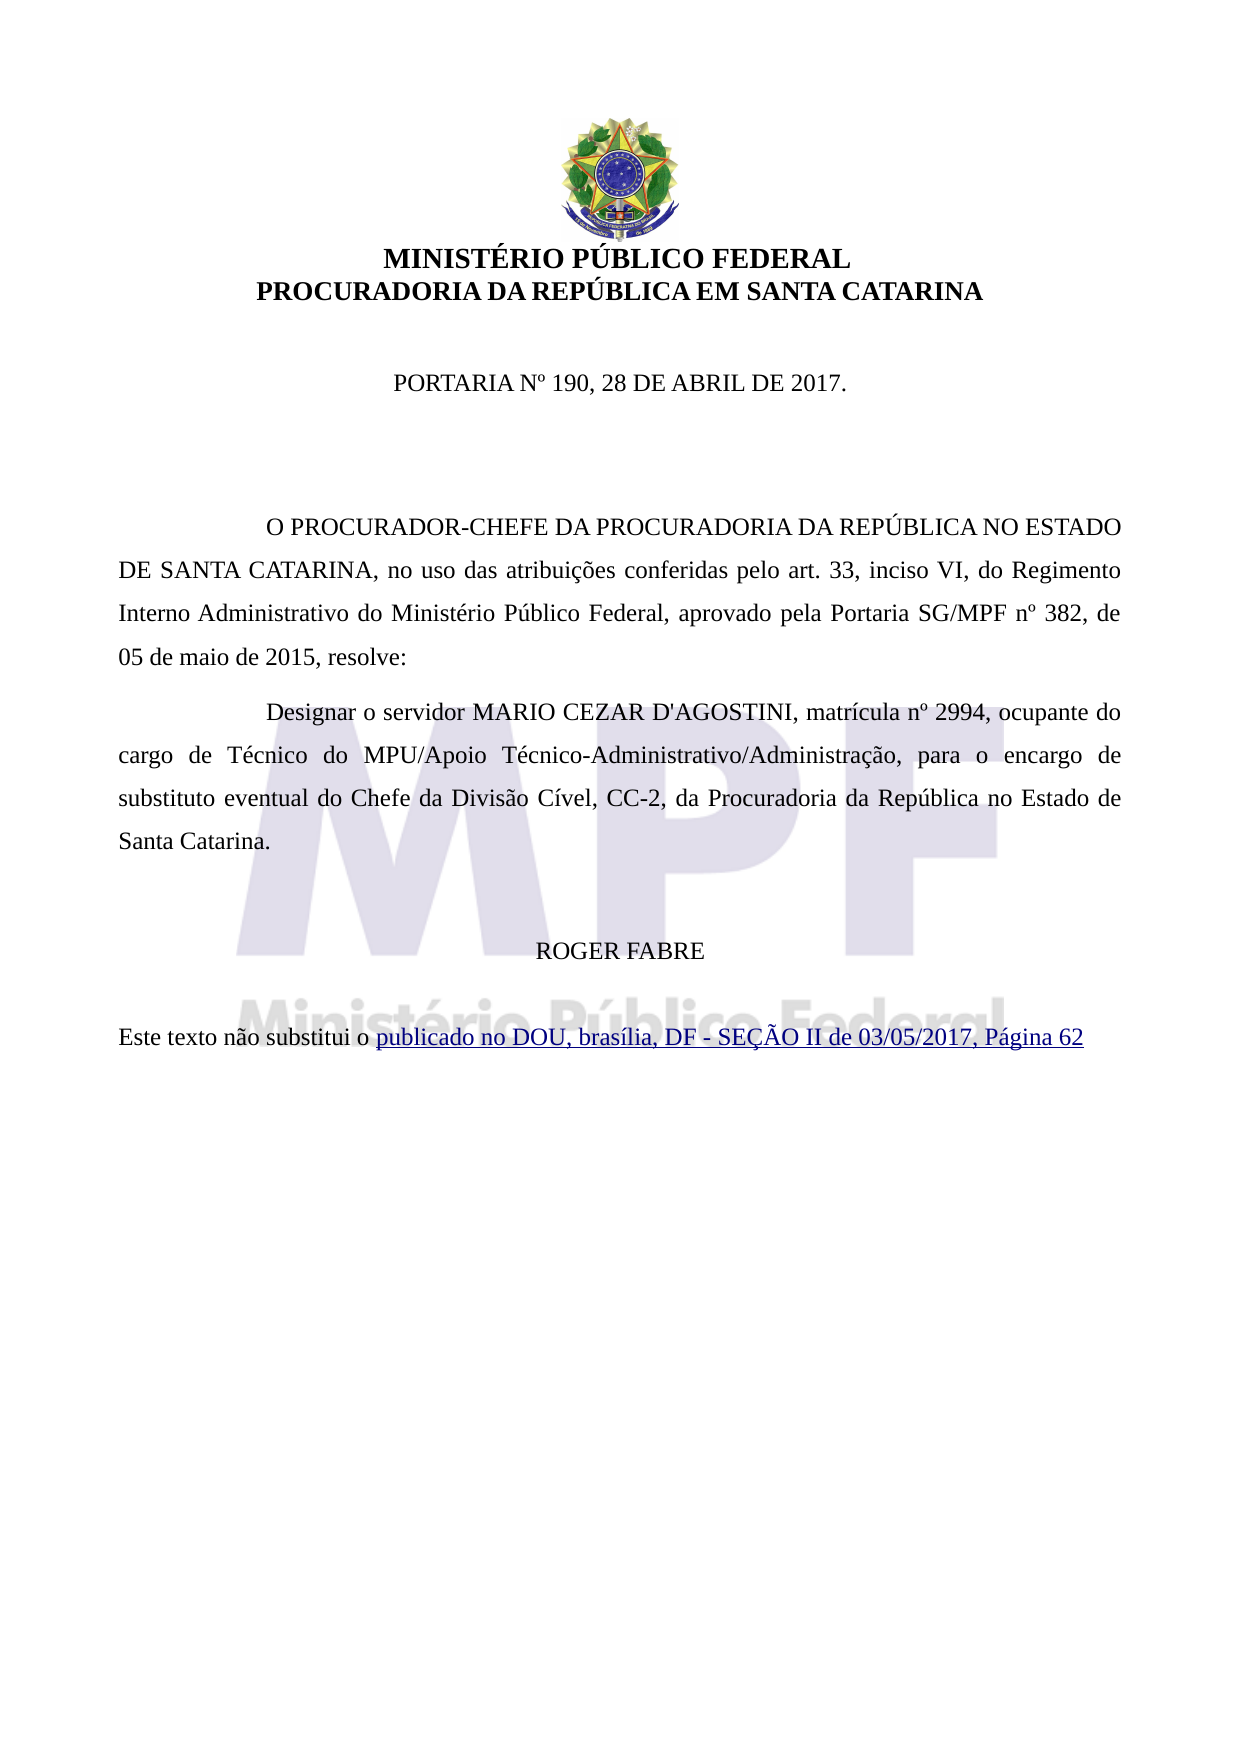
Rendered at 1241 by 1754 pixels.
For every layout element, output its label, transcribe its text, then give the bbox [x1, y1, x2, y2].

text MINISTÉRIO PÚBLICO FEDERAL [118, 176, 1122, 275]
picture [236, 964, 1004, 1022]
text O PROCURADOR-CHEFE DA PROCURADORIA DA REPÚBLICA NO ESTADO DE SANTA CATARINA, no uso das atribuições conferidas pelo art. 33, inciso VI, do Regimento Interno Administrativo do Ministério Público Federal, aprovado pela Portaria SG/MPF nº 382, de 05 de maio de 2015, resolve: [118, 512, 1122, 670]
text Este texto não substitui o publicado no DOU, brasília, DF - SEÇÃO II de 03/05/2017, Página 62 [118, 1022, 1122, 1051]
text PROCURADORIA DA REPÚBLICA EM SANTA CATARINA [118, 275, 1122, 306]
text Designar o servidor MARIO CEZAR D'AGOSTINI, matrícula nº 2994, ocupante do cargo de Técnico do MPU/Apoio Técnico-Administrativo/Administração, para o encargo de substituto eventual do Chefe da Divisão Cível, CC-2, da Procuradoria da República no Estado de Santa Catarina. [118, 697, 1122, 855]
text ROGER FABRE [118, 936, 1122, 964]
text PORTARIA Nº 190, 28 DE ABRIL DE 2017. [118, 368, 1122, 397]
picture [236, 855, 1004, 936]
